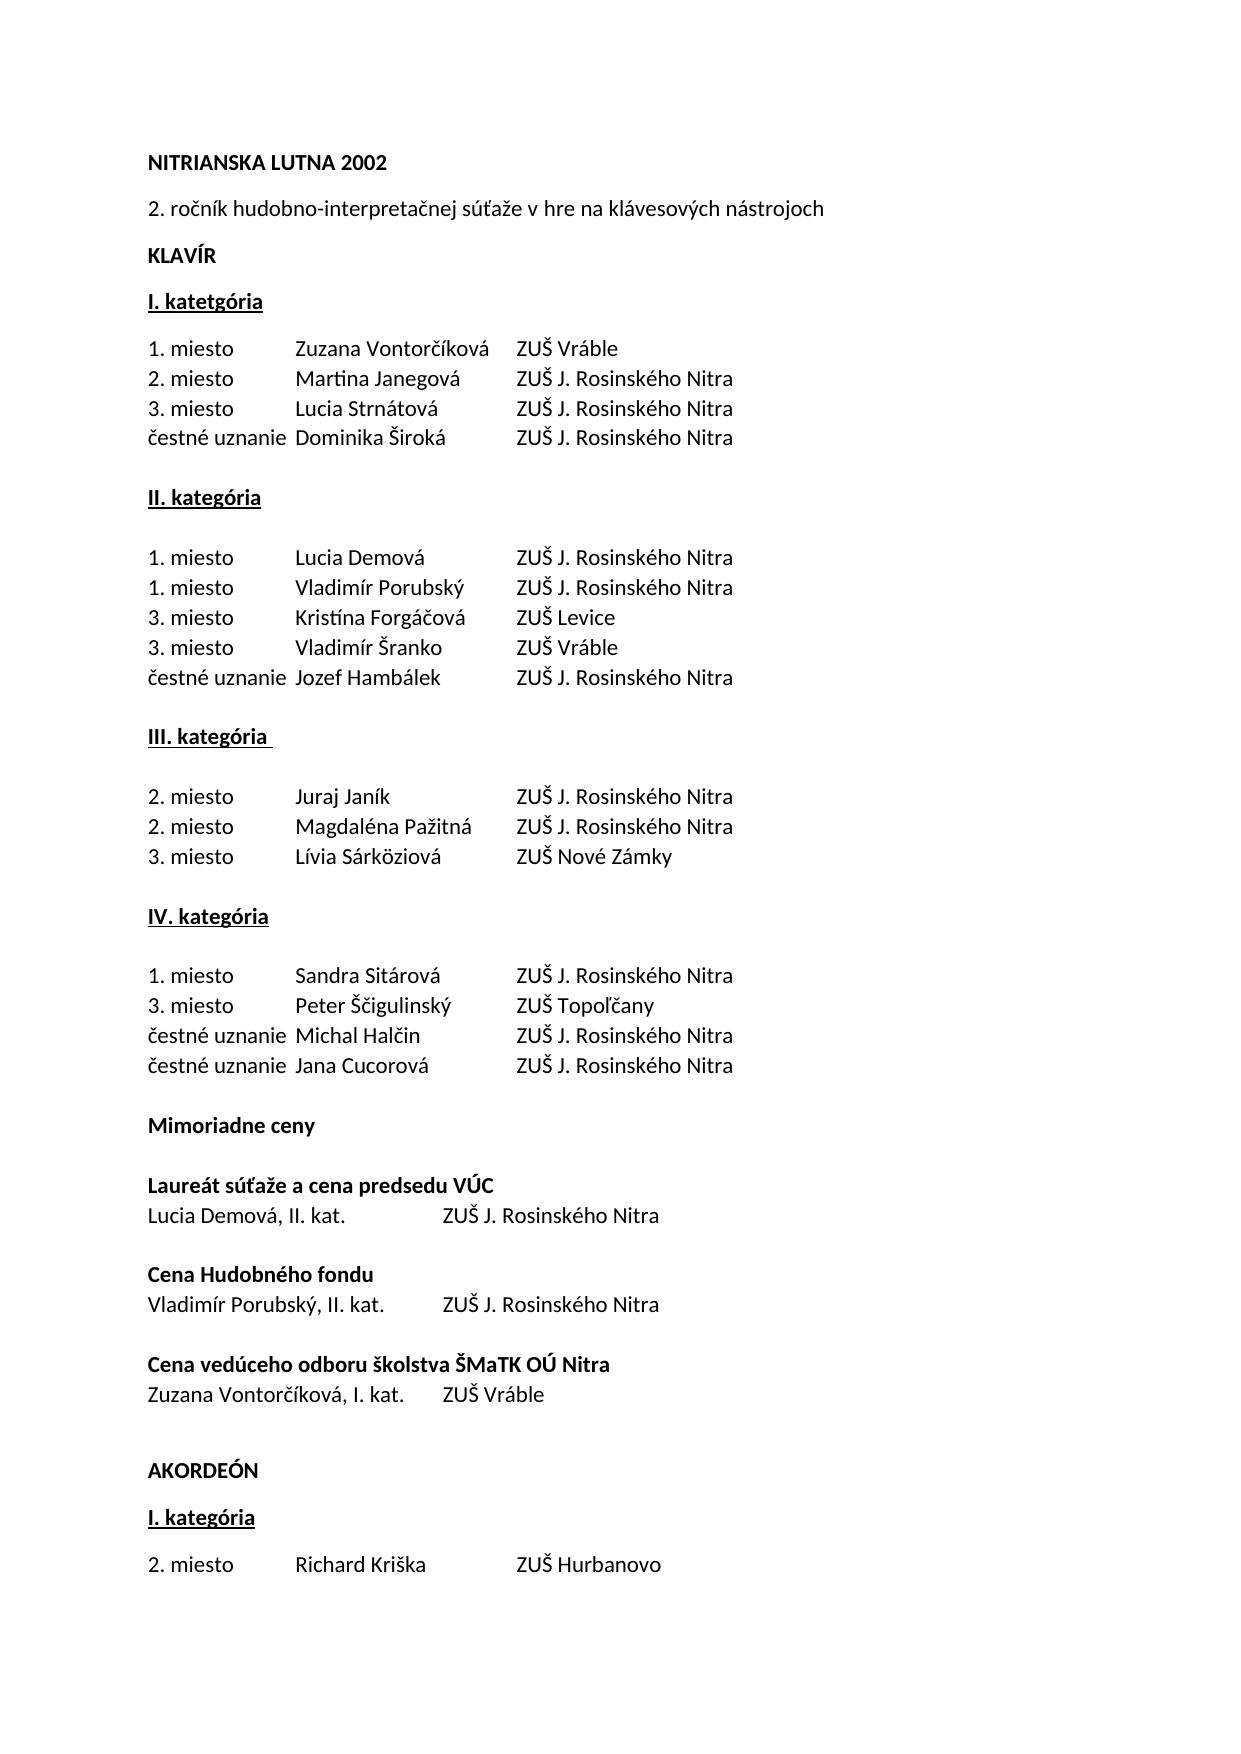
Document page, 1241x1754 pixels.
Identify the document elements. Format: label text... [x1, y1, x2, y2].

text 1. miesto Zuzana Vontorčíková ZUŠ Vráble [148, 334, 1093, 362]
text III. kategória [148, 722, 1093, 751]
text 2. miesto Juraj Janík ZUŠ J. Rosinského Nitra [148, 782, 1093, 810]
text Cena vedúceho odboru školstva ŠMaTK OÚ Nitra [148, 1350, 1093, 1378]
text NITRIANSKA LUTNA 2002 [148, 148, 1093, 176]
text 3. miesto Lucia Strnátová ZUŠ J. Rosinského Nitra [148, 394, 1093, 422]
text 1. miesto Lucia Demová ZUŠ J. Rosinského Nitra [148, 543, 1093, 571]
text 2. ročník hudobno-interpretačnej súťaže v hre na klávesových nástrojoch [148, 194, 1093, 222]
text 2. miesto Martina Janegová ZUŠ J. Rosinského Nitra [148, 364, 1093, 392]
text I. katetgória [148, 287, 1093, 315]
text 3. miesto Kristína Forgáčová ZUŠ Levice [148, 603, 1093, 631]
text čestné uznanie Dominika Široká ZUŠ J. Rosinského Nitra [148, 423, 1093, 452]
text 2. miesto Magdaléna Pažitná ZUŠ J. Rosinského Nitra [148, 812, 1093, 840]
text 3. miesto Lívia Sárköziová ZUŠ Nové Zámky [148, 842, 1093, 870]
text KLAVÍR [148, 241, 1093, 269]
text Lucia Demová, II. kat. ZUŠ J. Rosinského Nitra [148, 1201, 1093, 1229]
text čestné uznanie Michal Halčin ZUŠ J. Rosinského Nitra [148, 1021, 1093, 1049]
text Vladimír Porubský, II. kat. ZUŠ J. Rosinského Nitra [148, 1291, 1093, 1318]
text 2. miesto Richard Kriška ZUŠ Hurbanovo [148, 1550, 1093, 1578]
text Cena Hudobného fondu [148, 1261, 1093, 1289]
text 1. miesto Vladimír Porubský ZUŠ J. Rosinského Nitra [148, 573, 1093, 601]
text 1. miesto Sandra Sitárová ZUŠ J. Rosinského Nitra [148, 962, 1093, 990]
text čestné uznanie Jana Cucorová ZUŠ J. Rosinského Nitra [148, 1051, 1093, 1079]
text 3. miesto Vladimír Šranko ZUŠ Vráble [148, 633, 1093, 661]
text IV. kategória [148, 902, 1093, 930]
text Laureát súťaže a cena predsedu VÚC [148, 1171, 1093, 1199]
text AKORDEÓN [148, 1457, 1093, 1485]
text čestné uznanie Jozef Hambálek ZUŠ J. Rosinského Nitra [148, 663, 1093, 691]
text 3. miesto Peter Ščigulinský ZUŠ Topoľčany [148, 992, 1093, 1019]
text Zuzana Vontorčíková, I. kat. ZUŠ Vráble [148, 1380, 1093, 1408]
text I. kategória [148, 1503, 1093, 1531]
text II. kategória [148, 483, 1093, 511]
text Mimoriadne ceny [148, 1111, 1093, 1139]
